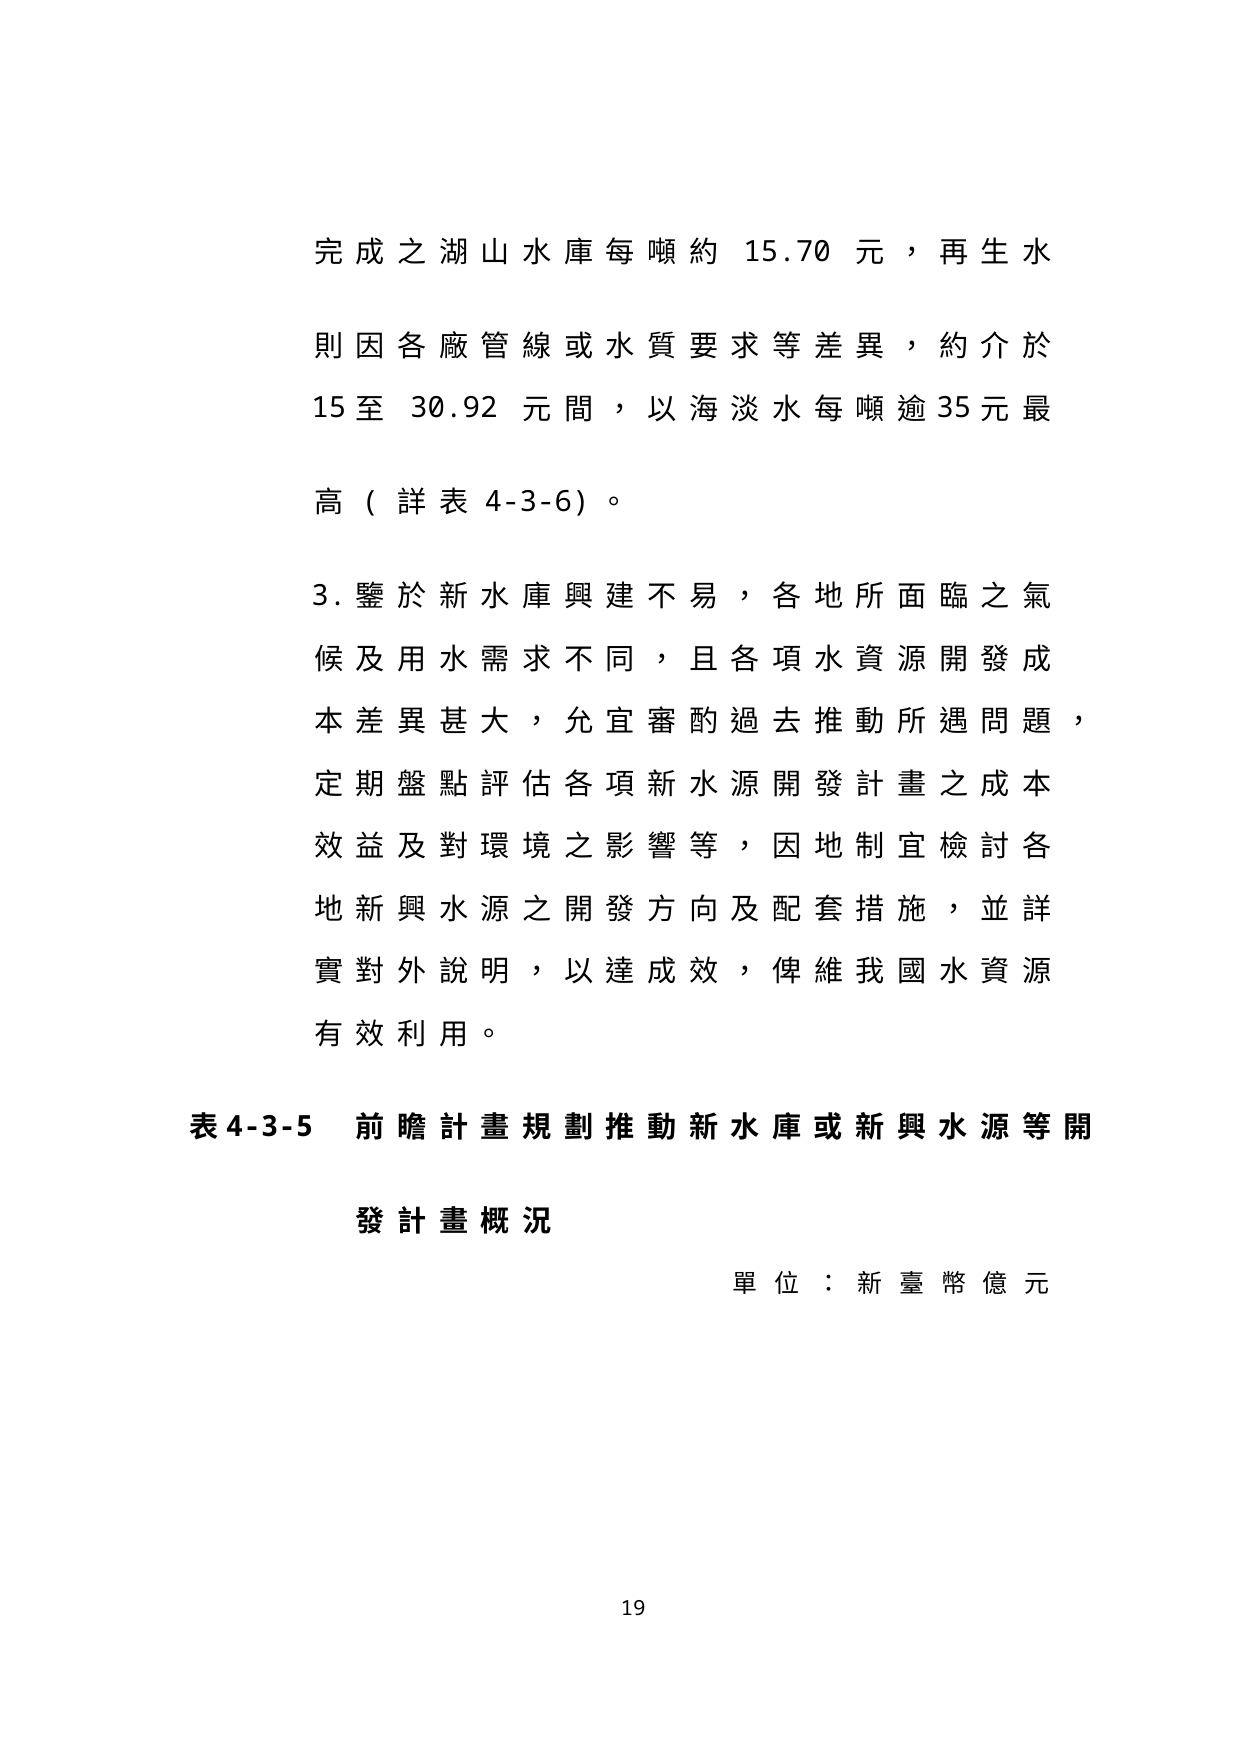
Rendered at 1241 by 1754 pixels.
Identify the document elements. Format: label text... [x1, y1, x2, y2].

text 單位：新臺幣億元 [183, 1240, 1058, 1302]
text 3.鑒於新水庫興建不易，各地所面臨之氣候及用水需求不同，且各項水資源開發成本差異甚大，允宜審酌過去推動所遇問題，定期盤點評估各項新水源開發計畫之成本效益及對環境之影響等，因地制宜檢討各地新興水源之開發方向及配套措施，並詳實對外說明，以達成效，俾維我國水資源有效利用。 [271, 552, 1058, 1052]
text 表4-3-5 前瞻計畫規劃推動新水庫或新興水源等開發計畫概況 [183, 1052, 1102, 1240]
text 完成之湖山水庫每噸約15.70元，再生水則因各廠管線或水質要求等差異，約介於15至30.92元間，以海淡水每噸逾35元最高(詳表4-3-6)。 [271, 177, 1058, 552]
